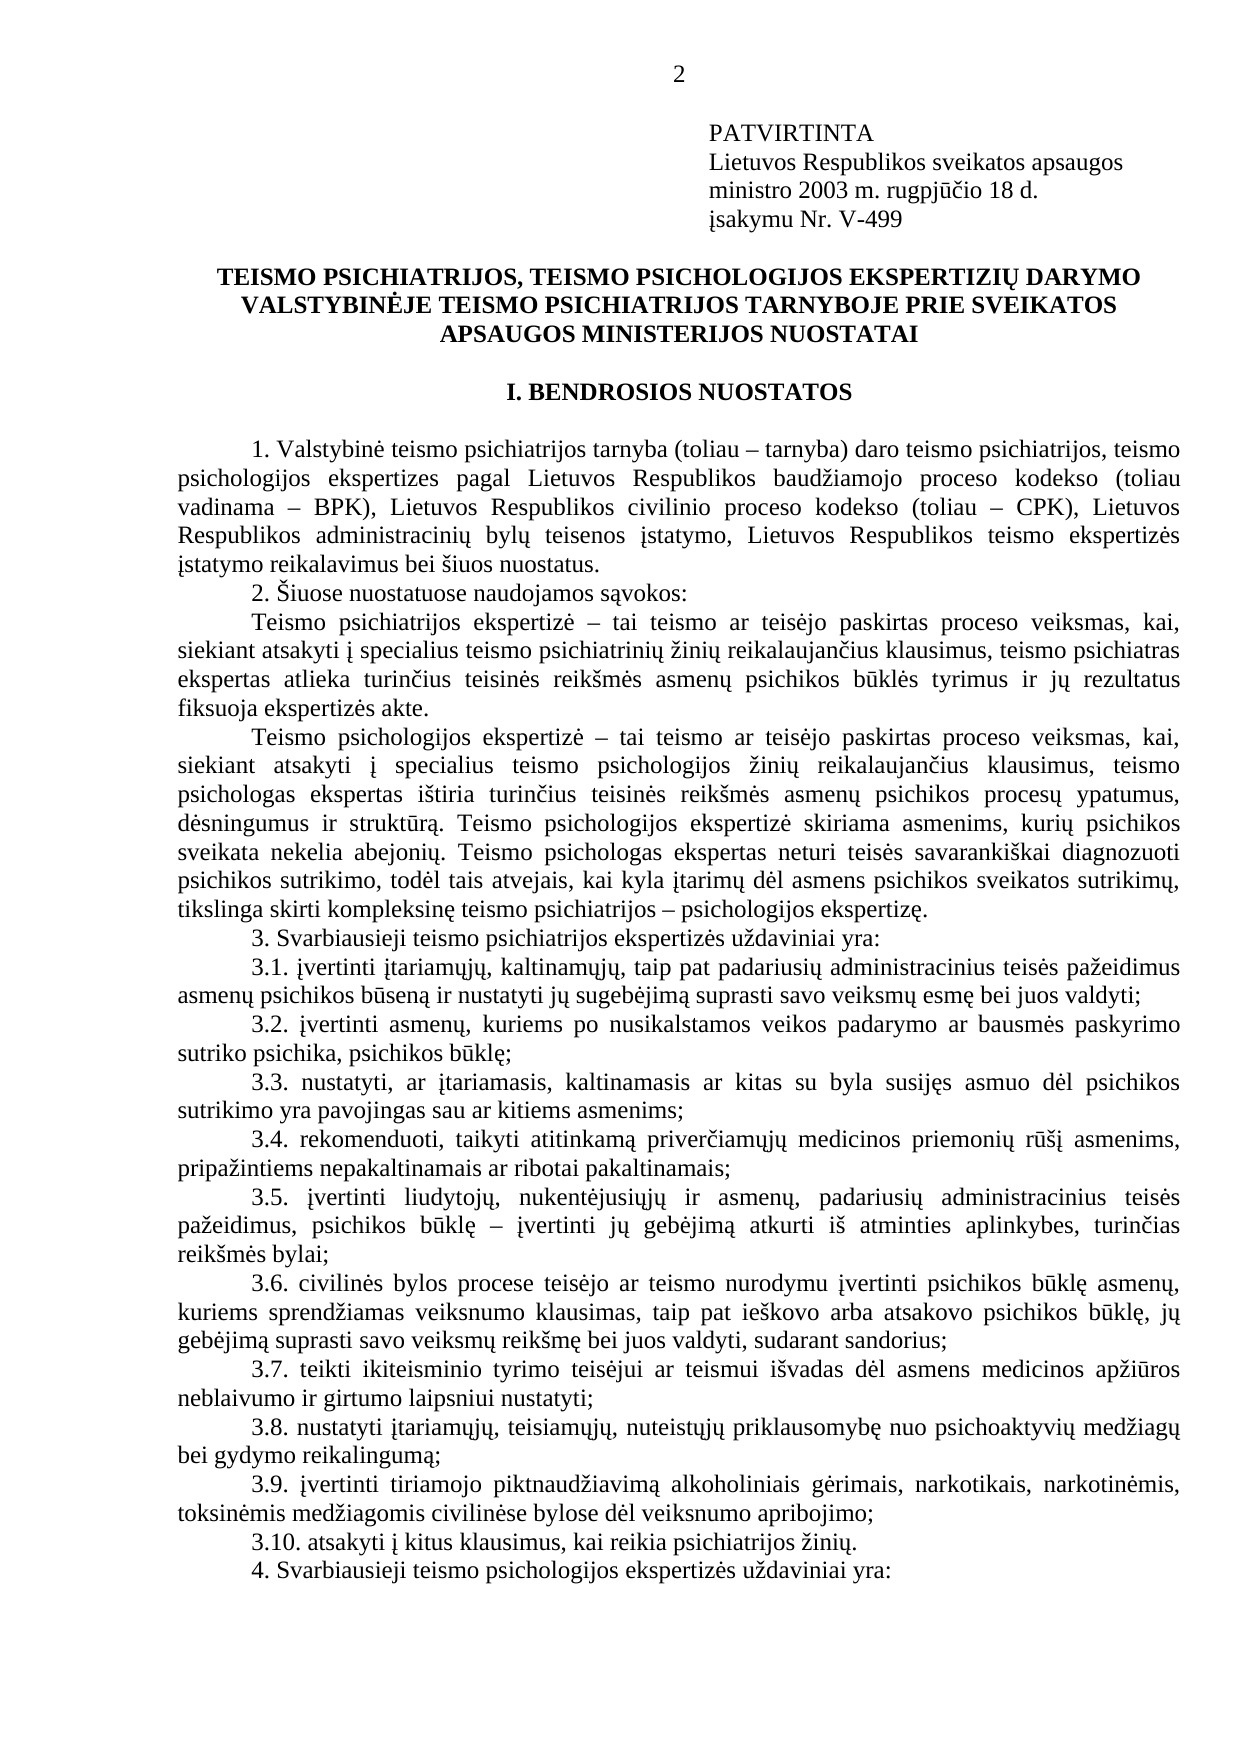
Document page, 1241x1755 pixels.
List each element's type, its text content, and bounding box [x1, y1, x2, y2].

text 2. Šiuose nuostatuose naudojamos sąvokos: [177, 578, 1181, 607]
text 3.2. įvertinti asmenų, kuriems po nusikalstamos veikos padarymo ar bausmės paskyrimo sutriko psichika, psichikos būklę; [177, 1009, 1181, 1067]
text PATVIRTINTA [709, 118, 1181, 147]
text Teismo psichologijos ekspertizė – tai teismo ar teisėjo paskirtas proceso veiksmas, kai, siekiant atsakyti į specialius teismo psichologijos žinių reikalaujančius klausimus, teismo psichologas ekspertas ištiria turinčius teisinės reikšmės asmenų psichikos procesų ypatumus, dėsningumus ir struktūrą. Teismo psichologijos ekspertizė skiriama asmenims, kurių psichikos sveikata nekelia abejonių. Teismo psichologas ekspertas neturi teisės savarankiškai diagnozuoti psichikos sutrikimo, todėl tais atvejais, kai kyla įtarimų dėl asmens psichikos sveikatos sutrikimų, tikslinga skirti kompleksinę teismo psichiatrijos – psichologijos ekspertizę. [177, 722, 1181, 923]
text 3. Svarbiausieji teismo psichiatrijos ekspertizės uždaviniai yra: [177, 923, 1181, 952]
text 3.7. teikti ikiteisminio tyrimo teisėjui ar teismui išvadas dėl asmens medicinos apžiūros neblaivumo ir girtumo laipsniui nustatyti; [177, 1354, 1181, 1412]
text 4. Svarbiausieji teismo psichologijos ekspertizės uždaviniai yra: [177, 1556, 1181, 1584]
text ministro 2003 m. rugpjūčio 18 d. [177, 176, 1181, 204]
text Teismo psichiatrijos ekspertizė – tai teismo ar teisėjo paskirtas proceso veiksmas, kai, siekiant atsakyti į specialius teismo psichiatrinių žinių reikalaujančius klausimus, teismo psichiatras ekspertas atlieka turinčius teisinės reikšmės asmenų psichikos būklės tyrimus ir jų rezultatus fiksuoja ekspertizės akte. [177, 607, 1181, 722]
text I. BENDROSIOS NUOSTATOS [177, 377, 1181, 406]
text 3.3. nustatyti, ar įtariamasis, kaltinamasis ar kitas su byla susijęs asmuo dėl psichikos sutrikimo yra pavojingas sau ar kitiems asmenims; [177, 1067, 1181, 1124]
text 3.8. nustatyti įtariamųjų, teisiamųjų, nuteistųjų priklausomybę nuo psichoaktyvių medžiagų bei gydymo reikalingumą; [177, 1412, 1181, 1469]
text Lietuvos Respublikos sveikatos apsaugos [177, 147, 1181, 176]
text 3.1. įvertinti įtariamųjų, kaltinamųjų, taip pat padariusių administracinius teisės pažeidimus asmenų psichikos būseną ir nustatyti jų sugebėjimą suprasti savo veiksmų esmę bei juos valdyti; [177, 952, 1181, 1009]
text 3.6. civilinės bylos procese teisėjo ar teismo nurodymu įvertinti psichikos būklę asmenų, kuriems sprendžiamas veiksnumo klausimas, taip pat ieškovo arba atsakovo psichikos būklę, jų gebėjimą suprasti savo veiksmų reikšmę bei juos valdyti, sudarant sandorius; [177, 1268, 1181, 1354]
text 1. Valstybinė teismo psichiatrijos tarnyba (toliau – tarnyba) daro teismo psichiatrijos, teismo psichologijos ekspertizes pagal Lietuvos Respublikos baudžiamojo proceso kodekso (toliau vadinama – BPK), Lietuvos Respublikos civilinio proceso kodekso (toliau – CPK), Lietuvos Respublikos administracinių bylų teisenos įstatymo, Lietuvos Respublikos teismo ekspertizės įstatymo reikalavimus bei šiuos nuostatus. [177, 434, 1181, 578]
text 3.4. rekomenduoti, taikyti atitinkamą priverčiamųjų medicinos priemonių rūšį asmenims, pripažintiems nepakaltinamais ar ribotai pakaltinamais; [177, 1124, 1181, 1182]
text TEISMO PSICHIATRIJOS, TEISMO PSICHOLOGIJOS EKSPERTIZIŲ DARYMO VALSTYBINĖJE TEISMO PSICHIATRIJOS TARNYBOJE PRIE SVEIKATOS APSAUGOS MINISTERIJOS NUOSTATAI [177, 262, 1181, 348]
text 3.10. atsakyti į kitus klausimus, kai reikia psichiatrijos žinių. [177, 1527, 1181, 1556]
text 3.9. įvertinti tiriamojo piktnaudžiavimą alkoholiniais gėrimais, narkotikais, narkotinėmis, toksinėmis medžiagomis civilinėse bylose dėl veiksnumo apribojimo; [177, 1469, 1181, 1527]
text 3.5. įvertinti liudytojų, nukentėjusiųjų ir asmenų, padariusių administracinius teisės pažeidimus, psichikos būklę – įvertinti jų gebėjimą atkurti iš atminties aplinkybes, turinčias reikšmės bylai; [177, 1182, 1181, 1268]
text įsakymu Nr. V-499 [177, 204, 1181, 233]
